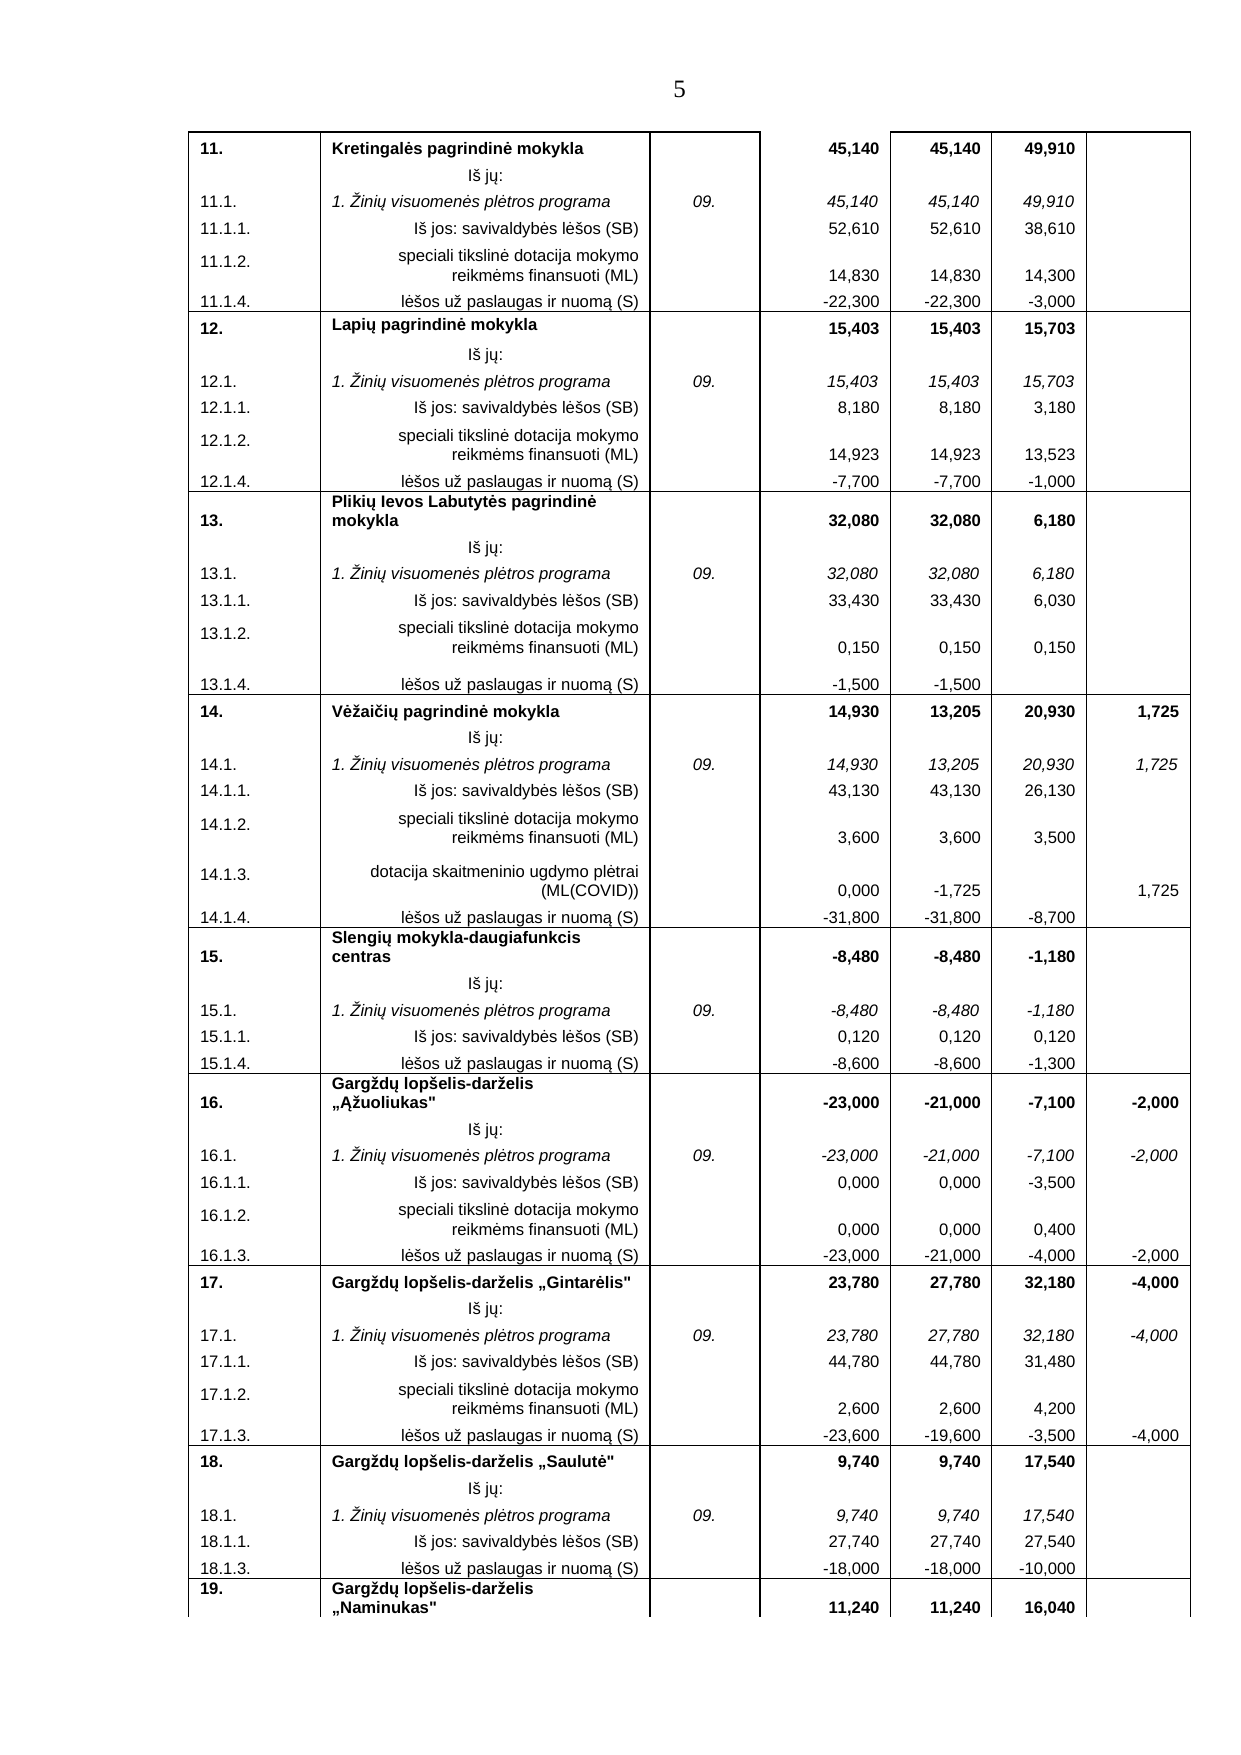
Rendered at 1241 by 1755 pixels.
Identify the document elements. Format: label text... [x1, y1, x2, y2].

table_cell 15,403 [891, 312, 991, 338]
table_cell 9,740 [891, 1446, 991, 1471]
table_cell [1191, 1020, 1220, 1046]
table_cell Iš jos: savivaldybės lėšos (SB) [321, 1525, 649, 1551]
table_cell 14.1.3. [189, 847, 320, 900]
table_cell 32,180 [992, 1266, 1086, 1292]
table_cell [1087, 492, 1190, 530]
table_cell Iš jų: [321, 721, 649, 747]
table_cell Iš jos: savivaldybės lėšos (SB) [321, 1165, 649, 1192]
table_cell -21,000 [891, 1139, 991, 1165]
table_cell [189, 1112, 320, 1138]
table_cell [1191, 1578, 1220, 1617]
table_cell [1087, 285, 1190, 311]
table_cell -10,000 [992, 1551, 1086, 1578]
table_cell [1191, 311, 1220, 338]
table_cell 11.1.1. [189, 211, 320, 238]
table_cell 09. [651, 1318, 759, 1345]
table_cell 11,240 [891, 1579, 991, 1617]
table_cell [651, 530, 759, 557]
table_cell -8,600 [891, 1046, 991, 1073]
table_cell 1,725 [1087, 695, 1190, 721]
table_cell lėšos už paslaugas ir nuomą (S) [321, 657, 649, 694]
table_cell [761, 721, 890, 747]
table_cell 16.1.1. [189, 1165, 320, 1192]
table_cell [1191, 694, 1220, 721]
table_cell [651, 338, 759, 364]
table_cell -21,000 [891, 1074, 991, 1112]
table_cell [1087, 158, 1190, 184]
table_cell [992, 966, 1086, 993]
table_cell Slengių mokykla-daugiafunkcis centras [321, 928, 649, 966]
table_cell 09. [651, 185, 759, 211]
table_cell Iš jų: [321, 158, 649, 184]
table_cell [891, 338, 991, 364]
table_cell 14.1.4. [189, 900, 320, 927]
table_cell [1087, 1498, 1190, 1524]
table_cell 1. Žinių visuomenės plėtros programa [321, 557, 649, 583]
table_cell 0,000 [761, 1165, 890, 1192]
table_cell [651, 774, 759, 800]
table_cell 17.1.3. [189, 1418, 320, 1445]
table_cell [1191, 657, 1220, 694]
table_cell 3,500 [992, 800, 1086, 847]
table_cell 52,610 [891, 211, 991, 238]
table_cell [1191, 1551, 1220, 1578]
table_cell 12.1.1. [189, 391, 320, 417]
table_cell -18,000 [761, 1551, 890, 1578]
table_cell [1191, 1371, 1220, 1418]
table_cell [189, 1292, 320, 1318]
table_cell -7,700 [891, 464, 991, 491]
table_cell 15,403 [761, 364, 890, 391]
table_cell [1087, 800, 1190, 847]
table_cell lėšos už paslaugas ir nuomą (S) [321, 1239, 649, 1265]
table_cell [1191, 847, 1220, 900]
table_cell 44,780 [761, 1345, 890, 1371]
table_cell Iš jos: savivaldybės lėšos (SB) [321, 1020, 649, 1046]
table_cell [992, 1471, 1086, 1498]
table_cell [1087, 1345, 1190, 1371]
table_cell [189, 158, 320, 184]
table_cell [1191, 158, 1220, 184]
table_cell 15,703 [992, 364, 1086, 391]
table_cell 0,150 [761, 610, 890, 657]
table_cell speciali tikslinė dotacija mokymo reikmėms finansuoti (ML) [321, 1371, 649, 1418]
table_cell 33,430 [891, 583, 991, 610]
table_cell -8,480 [891, 928, 991, 966]
table_cell 14,830 [761, 238, 890, 284]
table_cell Iš jų: [321, 966, 649, 993]
table_cell [651, 900, 759, 927]
table_cell [651, 1579, 759, 1617]
table_cell [189, 721, 320, 747]
table_cell [1087, 530, 1190, 557]
table_cell lėšos už paslaugas ir nuomą (S) [321, 1046, 649, 1073]
table_cell [1087, 1551, 1190, 1578]
table_cell [651, 312, 759, 338]
table_cell -7,100 [992, 1139, 1086, 1165]
table_cell 09. [651, 993, 759, 1019]
table_cell [1191, 391, 1220, 417]
table_cell 14.1.2. [189, 800, 320, 847]
table_cell 1. Žinių visuomenės plėtros programa [321, 747, 649, 774]
table_cell -2,000 [1087, 1139, 1190, 1165]
table_cell [1191, 1318, 1220, 1345]
table_cell 11,240 [761, 1579, 890, 1617]
table_cell [1191, 1112, 1220, 1138]
table_cell 45,140 [761, 131, 890, 158]
table_cell [651, 1551, 759, 1578]
table_cell 17,540 [992, 1446, 1086, 1471]
table_cell 43,130 [761, 774, 890, 800]
table_cell Gargždų lopšelis-darželis „Ąžuoliukas" [321, 1074, 649, 1112]
table_cell 3,600 [761, 800, 890, 847]
table_cell lėšos už paslaugas ir nuomą (S) [321, 464, 649, 491]
table_cell [992, 530, 1086, 557]
table_cell Vėžaičių pagrindinė mokykla [321, 695, 649, 721]
table_cell 14,930 [761, 747, 890, 774]
table_cell [651, 1418, 759, 1445]
table_cell 9,740 [891, 1498, 991, 1524]
table_cell -23,000 [761, 1139, 890, 1165]
table_cell -31,800 [761, 900, 890, 927]
table_cell [1191, 338, 1220, 364]
table_cell [992, 1112, 1086, 1138]
table_cell -8,480 [761, 993, 890, 1019]
table_cell -18,000 [891, 1551, 991, 1578]
table_cell speciali tikslinė dotacija mokymo reikmėms finansuoti (ML) [321, 1192, 649, 1238]
table_cell 14,923 [761, 417, 890, 464]
table_cell [651, 695, 759, 721]
table_cell [1191, 185, 1220, 211]
table_cell 09. [651, 1139, 759, 1165]
table_cell 16. [189, 1074, 320, 1112]
table_cell 13.1.4. [189, 657, 320, 694]
table_cell 0,120 [891, 1020, 991, 1046]
table_cell 31,480 [992, 1345, 1086, 1371]
table_cell [1087, 721, 1190, 747]
table_cell -22,300 [891, 285, 991, 311]
table_cell 11.1.2. [189, 238, 320, 284]
table_cell 1. Žinių visuomenės plėtros programa [321, 1498, 649, 1524]
table_cell speciali tikslinė dotacija mokymo reikmėms finansuoti (ML) [321, 238, 649, 284]
table_cell [1087, 1471, 1190, 1498]
table_cell lėšos už paslaugas ir nuomą (S) [321, 1418, 649, 1445]
table_cell [651, 133, 759, 158]
table_cell -7,700 [761, 464, 890, 491]
table_cell [1191, 1418, 1220, 1445]
table_cell 13,205 [891, 695, 991, 721]
table_cell 15. [189, 928, 320, 966]
table_cell 23,780 [761, 1266, 890, 1292]
table_cell [1191, 966, 1220, 993]
table_cell [651, 657, 759, 694]
table_cell 33,430 [761, 583, 890, 610]
table_cell [1191, 238, 1220, 284]
table_cell -3,500 [992, 1165, 1086, 1192]
table_cell [891, 1112, 991, 1138]
table_cell 15,403 [761, 312, 890, 338]
table_cell [189, 1471, 320, 1498]
table_cell [651, 1345, 759, 1371]
table_cell 09. [651, 1498, 759, 1524]
table_cell 0,150 [992, 610, 1086, 657]
table_cell 0,120 [761, 1020, 890, 1046]
table_cell [1191, 131, 1220, 158]
table_cell 49,910 [992, 133, 1086, 158]
table_cell -1,725 [891, 847, 991, 900]
table_cell [651, 1046, 759, 1073]
table_cell [651, 158, 759, 184]
table_cell [1087, 993, 1190, 1019]
table_cell [651, 966, 759, 993]
table_cell [651, 1112, 759, 1138]
table_cell 0,000 [891, 1165, 991, 1192]
table_cell 32,080 [891, 492, 991, 530]
table_cell 17. [189, 1266, 320, 1292]
table_cell [1087, 966, 1190, 993]
table_cell [651, 211, 759, 238]
table_cell 38,610 [992, 211, 1086, 238]
table_cell 6,180 [992, 557, 1086, 583]
table_cell [651, 391, 759, 417]
table_cell Iš jos: savivaldybės lėšos (SB) [321, 1345, 649, 1371]
table_cell [189, 338, 320, 364]
table_cell [1191, 1165, 1220, 1192]
table_cell 45,140 [761, 185, 890, 211]
table_cell [1191, 1073, 1220, 1112]
table_cell 32,180 [992, 1318, 1086, 1345]
table_cell -31,800 [891, 900, 991, 927]
table_cell [1191, 557, 1220, 583]
table_cell [651, 583, 759, 610]
table_cell [1191, 1265, 1220, 1292]
table_cell [761, 338, 890, 364]
table_cell 52,610 [761, 211, 890, 238]
table_cell 13.1.1. [189, 583, 320, 610]
table_cell [651, 800, 759, 847]
table_cell 11.1. [189, 185, 320, 211]
table_cell [651, 417, 759, 464]
table_cell 14. [189, 695, 320, 721]
table_cell 1,725 [1087, 847, 1190, 900]
table_cell 18.1. [189, 1498, 320, 1524]
table_cell [1191, 774, 1220, 800]
table_cell 14,300 [992, 238, 1086, 284]
table_cell [1087, 1371, 1190, 1418]
table_cell [1087, 211, 1190, 238]
table_cell [1087, 774, 1190, 800]
table_cell 8,180 [891, 391, 991, 417]
table_cell [761, 966, 890, 993]
table_cell 13,205 [891, 747, 991, 774]
table_cell -3,000 [992, 285, 1086, 311]
table_cell 12.1.4. [189, 464, 320, 491]
table_cell [1191, 211, 1220, 238]
table_cell 45,140 [891, 185, 991, 211]
table_cell [189, 530, 320, 557]
table_cell [651, 1266, 759, 1292]
table_cell Iš jų: [321, 1112, 649, 1138]
table_cell 20,930 [992, 747, 1086, 774]
table_cell Plikių Ievos Labutytės pagrindinė mokykla [321, 492, 649, 530]
table_cell -8,700 [992, 900, 1086, 927]
table_cell dotacija skaitmeninio ugdymo plėtrai (ML(COVID)) [321, 847, 649, 900]
table_cell 12.1. [189, 364, 320, 391]
table_cell [1087, 464, 1190, 491]
table_cell -1,300 [992, 1046, 1086, 1073]
table_cell [992, 721, 1086, 747]
table_cell [651, 1020, 759, 1046]
table_cell 11.1.4. [189, 285, 320, 311]
table_cell [1087, 1165, 1190, 1192]
table_cell [651, 1292, 759, 1318]
table_cell Iš jų: [321, 338, 649, 364]
table_cell [1087, 1446, 1190, 1471]
table_cell [992, 657, 1086, 694]
table_cell [651, 238, 759, 284]
table_cell [1191, 1192, 1220, 1238]
table_cell 20,930 [992, 695, 1086, 721]
table_cell [1087, 1046, 1190, 1073]
table_cell Iš jų: [321, 1471, 649, 1498]
table_cell [651, 1446, 759, 1471]
table_cell 09. [651, 747, 759, 774]
table_cell -2,000 [1087, 1074, 1190, 1112]
table_cell Kretingalės pagrindinė mokykla [321, 133, 649, 158]
table_cell 13.1.2. [189, 610, 320, 657]
table_cell [651, 1074, 759, 1112]
table_cell 1. Žinių visuomenės plėtros programa [321, 1139, 649, 1165]
table_cell [1191, 927, 1220, 966]
table_cell 23,780 [761, 1318, 890, 1345]
table_cell lėšos už paslaugas ir nuomą (S) [321, 900, 649, 927]
table_cell speciali tikslinė dotacija mokymo reikmėms finansuoti (ML) [321, 610, 649, 657]
table_cell 16.1. [189, 1139, 320, 1165]
table_cell [651, 1525, 759, 1551]
table_cell [1087, 1192, 1190, 1238]
table_cell [1087, 657, 1190, 694]
table_cell 44,780 [891, 1345, 991, 1371]
table_cell 18.1.1. [189, 1525, 320, 1551]
table_cell [1191, 610, 1220, 657]
table_cell -7,100 [992, 1074, 1086, 1112]
table_cell [1087, 417, 1190, 464]
table_cell Iš jos: savivaldybės lėšos (SB) [321, 391, 649, 417]
table_cell 32,080 [891, 557, 991, 583]
table_cell [891, 530, 991, 557]
table_cell [651, 1371, 759, 1418]
table_cell 16.1.2. [189, 1192, 320, 1238]
table_cell 15.1. [189, 993, 320, 1019]
table_cell [1191, 800, 1220, 847]
table_cell -1,500 [761, 657, 890, 694]
table_cell [1087, 338, 1190, 364]
table_cell [1191, 491, 1220, 530]
table_cell 15.1.1. [189, 1020, 320, 1046]
table_cell 6,180 [992, 492, 1086, 530]
table_cell -3,500 [992, 1418, 1086, 1445]
table_cell 4,200 [992, 1371, 1086, 1418]
table_cell [1191, 417, 1220, 464]
table_cell 0,150 [891, 610, 991, 657]
table_cell -22,300 [761, 285, 890, 311]
table_cell [651, 492, 759, 530]
table_cell 11. [189, 133, 320, 158]
table_cell [1087, 391, 1190, 417]
table_cell 27,740 [891, 1525, 991, 1551]
table_cell 13. [189, 492, 320, 530]
table_cell 1,725 [1087, 747, 1190, 774]
table_cell -1,500 [891, 657, 991, 694]
table_cell [891, 1471, 991, 1498]
table_cell [1191, 1239, 1220, 1265]
table_cell [761, 158, 890, 184]
table_cell [1087, 557, 1190, 583]
table_cell [1087, 900, 1190, 927]
table_cell -2,000 [1087, 1239, 1190, 1265]
table_cell [1087, 312, 1190, 338]
table_cell [891, 721, 991, 747]
table_cell 45,140 [891, 133, 991, 158]
table_cell -4,000 [1087, 1266, 1190, 1292]
table_cell 32,080 [761, 492, 890, 530]
table_cell 15,403 [891, 364, 991, 391]
table_cell [891, 158, 991, 184]
table_cell 14,923 [891, 417, 991, 464]
table_cell 15.1.4. [189, 1046, 320, 1073]
table_cell [1087, 364, 1190, 391]
table_cell 49,910 [992, 185, 1086, 211]
table_cell [1087, 1020, 1190, 1046]
table_cell [761, 1292, 890, 1318]
table_cell 9,740 [761, 1446, 890, 1471]
table_cell Gargždų lopšelis-darželis „Gintarėlis" [321, 1266, 649, 1292]
table_cell Iš jos: savivaldybės lėšos (SB) [321, 211, 649, 238]
table_cell 1. Žinių visuomenės plėtros programa [321, 364, 649, 391]
table_cell 19. [189, 1579, 320, 1617]
table_cell 26,130 [992, 774, 1086, 800]
table_cell 2,600 [891, 1371, 991, 1418]
table_cell 1. Žinių visuomenės plėtros programa [321, 1318, 649, 1345]
table_cell 14,830 [891, 238, 991, 284]
table_cell 0,400 [992, 1192, 1086, 1238]
table_cell [1191, 1046, 1220, 1073]
table_cell [761, 1112, 890, 1138]
table_cell -1,180 [992, 928, 1086, 966]
table_cell [1191, 1292, 1220, 1318]
table_cell [992, 1292, 1086, 1318]
table_cell 14.1. [189, 747, 320, 774]
table_cell Iš jų: [321, 530, 649, 557]
table_cell [651, 847, 759, 900]
table_cell [1191, 1471, 1220, 1498]
table_cell [1191, 583, 1220, 610]
table_cell 09. [651, 557, 759, 583]
table_cell 1. Žinių visuomenės plėtros programa [321, 185, 649, 211]
table_cell -8,480 [891, 993, 991, 1019]
table_cell Lapių pagrindinė mokykla [321, 312, 649, 338]
table_cell [1191, 993, 1220, 1019]
table_cell [1087, 928, 1190, 966]
table_cell 13.1. [189, 557, 320, 583]
table_cell -1,000 [992, 464, 1086, 491]
table_cell 3,180 [992, 391, 1086, 417]
table_cell [891, 1292, 991, 1318]
table_cell 15,703 [992, 312, 1086, 338]
table_cell [1191, 1139, 1220, 1165]
table_cell [1087, 1292, 1190, 1318]
table_cell [1191, 900, 1220, 927]
table_cell [1191, 1525, 1220, 1551]
table_cell -4,000 [992, 1239, 1086, 1265]
table_cell 1. Žinių visuomenės plėtros programa [321, 993, 649, 1019]
table_cell -8,480 [761, 928, 890, 966]
table_cell 43,130 [891, 774, 991, 800]
table_cell 27,540 [992, 1525, 1086, 1551]
table_cell 3,600 [891, 800, 991, 847]
table_cell 27,740 [761, 1525, 890, 1551]
table_cell 32,080 [761, 557, 890, 583]
table_cell [651, 464, 759, 491]
table_cell -8,600 [761, 1046, 890, 1073]
table_cell 09. [651, 364, 759, 391]
table_cell 6,030 [992, 583, 1086, 610]
table_cell -23,600 [761, 1418, 890, 1445]
table_cell 16.1.3. [189, 1239, 320, 1265]
table_cell 27,780 [891, 1318, 991, 1345]
table_cell [761, 530, 890, 557]
table_cell 17.1.1. [189, 1345, 320, 1371]
table_cell 2,600 [761, 1371, 890, 1418]
table_cell 0,000 [891, 1192, 991, 1238]
table_cell 13,523 [992, 417, 1086, 464]
table_cell [651, 610, 759, 657]
table_cell lėšos už paslaugas ir nuomą (S) [321, 1551, 649, 1578]
table_cell [1191, 1498, 1220, 1524]
table_cell -23,000 [761, 1239, 890, 1265]
table_cell speciali tikslinė dotacija mokymo reikmėms finansuoti (ML) [321, 417, 649, 464]
table_cell [1191, 530, 1220, 557]
table_cell [189, 966, 320, 993]
table_cell [1087, 1579, 1190, 1617]
table_cell Iš jos: savivaldybės lėšos (SB) [321, 774, 649, 800]
table_cell [1191, 721, 1220, 747]
table_cell [651, 721, 759, 747]
table_cell lėšos už paslaugas ir nuomą (S) [321, 285, 649, 311]
table_cell 17.1.2. [189, 1371, 320, 1418]
table_cell 18. [189, 1446, 320, 1471]
table_cell [651, 1239, 759, 1265]
table_cell 17,540 [992, 1498, 1086, 1524]
table_cell [992, 338, 1086, 364]
table_cell Gargždų lopšelis-darželis „Saulutė" [321, 1446, 649, 1471]
table_cell [1087, 1112, 1190, 1138]
table_cell [1087, 185, 1190, 211]
table_cell 27,780 [891, 1266, 991, 1292]
table_cell [651, 1471, 759, 1498]
table_cell [1087, 1525, 1190, 1551]
table_cell 12. [189, 312, 320, 338]
table_cell [1191, 364, 1220, 391]
table_cell [651, 285, 759, 311]
table_cell [1087, 238, 1190, 284]
table_cell Gargždų lopšelis-darželis „Naminukas" [321, 1579, 649, 1617]
table_cell [651, 1165, 759, 1192]
table_cell 17.1. [189, 1318, 320, 1345]
table_cell 0,000 [761, 1192, 890, 1238]
table_cell [1191, 747, 1220, 774]
table_cell [1191, 1345, 1220, 1371]
table_cell 16,040 [992, 1579, 1086, 1617]
table_cell [992, 847, 1086, 900]
table_cell [1087, 583, 1190, 610]
table_cell Iš jos: savivaldybės lėšos (SB) [321, 583, 649, 610]
table_cell [1087, 133, 1190, 158]
table_cell [1191, 464, 1220, 491]
table_cell Iš jų: [321, 1292, 649, 1318]
table_cell 12.1.2. [189, 417, 320, 464]
table_cell 8,180 [761, 391, 890, 417]
table_cell -23,000 [761, 1074, 890, 1112]
table_cell [1191, 1445, 1220, 1471]
table_cell -4,000 [1087, 1418, 1190, 1445]
table_cell speciali tikslinė dotacija mokymo reikmėms finansuoti (ML) [321, 800, 649, 847]
table_cell 14.1.1. [189, 774, 320, 800]
table_cell -4,000 [1087, 1318, 1190, 1345]
table_cell 14,930 [761, 695, 890, 721]
table_cell [651, 1192, 759, 1238]
table_cell [992, 158, 1086, 184]
table_cell [1191, 285, 1220, 311]
table_cell 0,000 [761, 847, 890, 900]
table_cell 9,740 [761, 1498, 890, 1524]
table_cell -21,000 [891, 1239, 991, 1265]
table_cell [651, 928, 759, 966]
table_cell [891, 966, 991, 993]
table_cell -19,600 [891, 1418, 991, 1445]
table_cell [761, 1471, 890, 1498]
table_cell -1,180 [992, 993, 1086, 1019]
table_cell 18.1.3. [189, 1551, 320, 1578]
table_cell 0,120 [992, 1020, 1086, 1046]
table_cell [1087, 610, 1190, 657]
